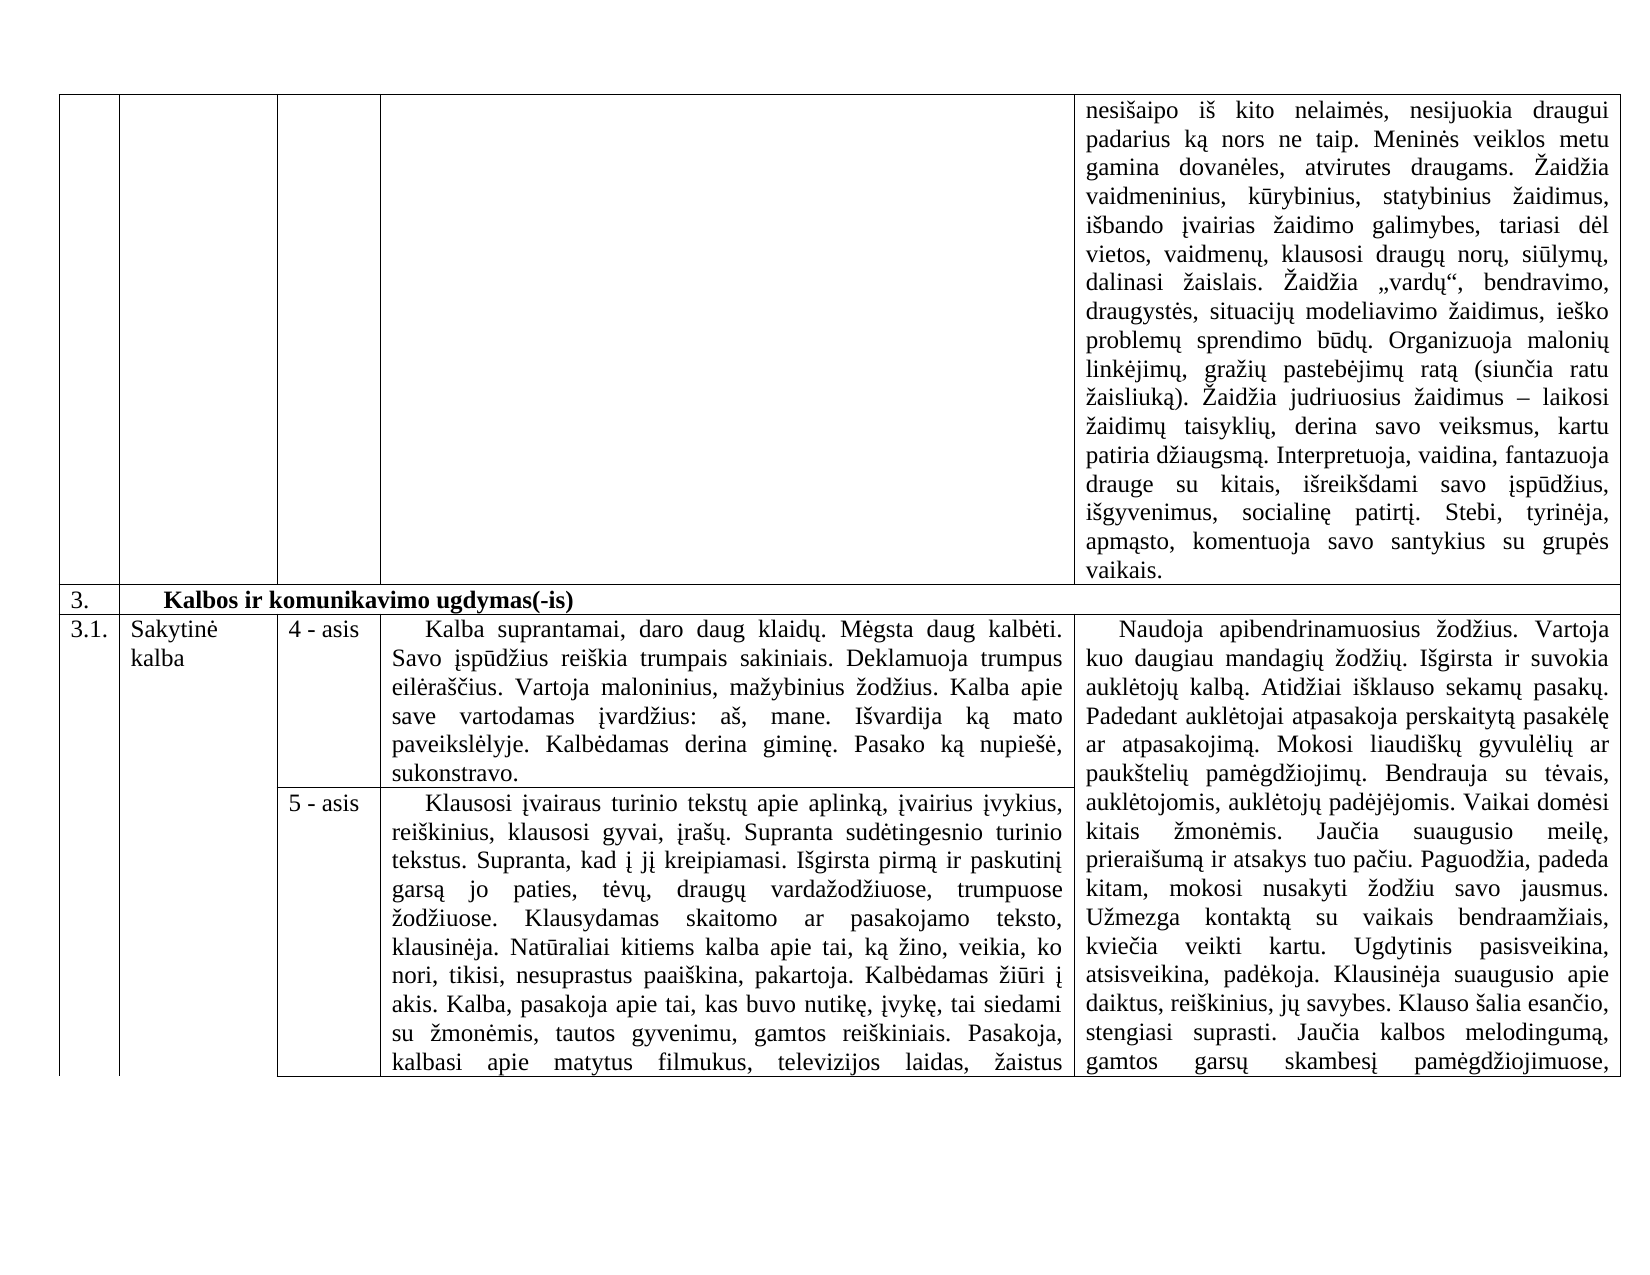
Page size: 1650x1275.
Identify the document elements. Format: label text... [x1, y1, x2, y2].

table_cell Naudoja apibendrinamuosius žodžius. Vartoja kuo daugiau mandagių žodžių. Išgirsta ir suvokia auklėtojų kalbą. Atidžiai išklauso sekamų pasakų. Padedant auklėtojai atpasakoja perskaitytą pasakėlę ar atpasakojimą. Mokosi liaudiškų gyvulėlių ar paukštelių pamėgdžiojimų. Bendrauja su tėvais, auklėtojomis, auklėtojų padėjėjomis. Vaikai domėsi kitais žmonėmis. Jaučia suaugusio meilę, prieraišumą ir atsakys tuo pačiu. Paguodžia, padeda kitam, mokosi nusakyti žodžiu savo jausmus. Užmezga kontaktą su vaikais bendraamžiais, kviečia veikti kartu. Ugdytinis pasisveikina, atsisveikina, padėkoja. Klausinėja suaugusio apie daiktus, reiškinius, jų savybes. Klauso šalia esančio, stengiasi suprasti. Jaučia kalbos melodingumą, gamtos garsų skambesį pamėgdžiojimuose, [1075, 615, 1620, 1076]
table_cell [381, 95, 1074, 584]
table_cell Kalba suprantamai, daro daug klaidų. Mėgsta daug kalbėti. Savo įspūdžius reiškia trumpais sakiniais. Deklamuoja trumpus eilėraščius. Vartoja maloninius, mažybinius žodžius. Kalba apie save vartodamas įvardžius: aš, mane. Išvardija ką mato paveikslėlyje. Kalbėdamas derina giminę. Pasako ką nupiešė, sukonstravo. [381, 615, 1074, 787]
table_cell 3. [60, 585, 119, 613]
table_cell Kalbos ir komunikavimo ugdymas(-is) [120, 585, 1620, 613]
table_cell [120, 95, 277, 584]
table_cell 3.1. [60, 615, 119, 1076]
table_cell 5 - asis [278, 788, 380, 1076]
table_cell 4 - asis [278, 615, 380, 787]
table_cell [278, 95, 380, 584]
table_cell [60, 95, 119, 584]
table_cell Sakytinė kalba [120, 615, 277, 1076]
table_cell Klausosi įvairaus turinio tekstų apie aplinką, įvairius įvykius, reiškinius, klausosi gyvai, įrašų. Supranta sudėtingesnio turinio tekstus. Supranta, kad į jį kreipiamasi. Išgirsta pirmą ir paskutinį garsą jo paties, tėvų, draugų vardažodžiuose, trumpuose žodžiuose. Klausydamas skaitomo ar pasakojamo teksto, klausinėja. Natūraliai kitiems kalba apie tai, ką žino, veikia, ko nori, tikisi, nesuprastus paaiškina, pakartoja. Kalbėdamas žiūri į akis. Kalba, pasakoja apie tai, kas buvo nutikę, įvykę, tai siedami su žmonėmis, tautos gyvenimu, gamtos reiškiniais. Pasakoja, kalbasi apie matytus filmukus, televizijos laidas, žaistus [381, 788, 1074, 1076]
table_cell nesišaipo iš kito nelaimės, nesijuokia draugui padarius ką nors ne taip. Meninės veiklos metu gamina dovanėles, atvirutes draugams. Žaidžia vaidmeninius, kūrybinius, statybinius žaidimus, išbando įvairias žaidimo galimybes, tariasi dėl vietos, vaidmenų, klausosi draugų norų, siūlymų, dalinasi žaislais. Žaidžia „vardų“, bendravimo, draugystės, situacijų modeliavimo žaidimus, ieško problemų sprendimo būdų. Organizuoja malonių linkėjimų, gražių pastebėjimų ratą (siunčia ratu žaisliuką). Žaidžia judriuosius žaidimus – laikosi žaidimų taisyklių, derina savo veiksmus, kartu patiria džiaugsmą. Interpretuoja, vaidina, fantazuoja drauge su kitais, išreikšdami savo įspūdžius, išgyvenimus, socialinę patirtį. Stebi, tyrinėja, apmąsto, komentuoja savo santykius su grupės vaikais. [1075, 95, 1620, 584]
